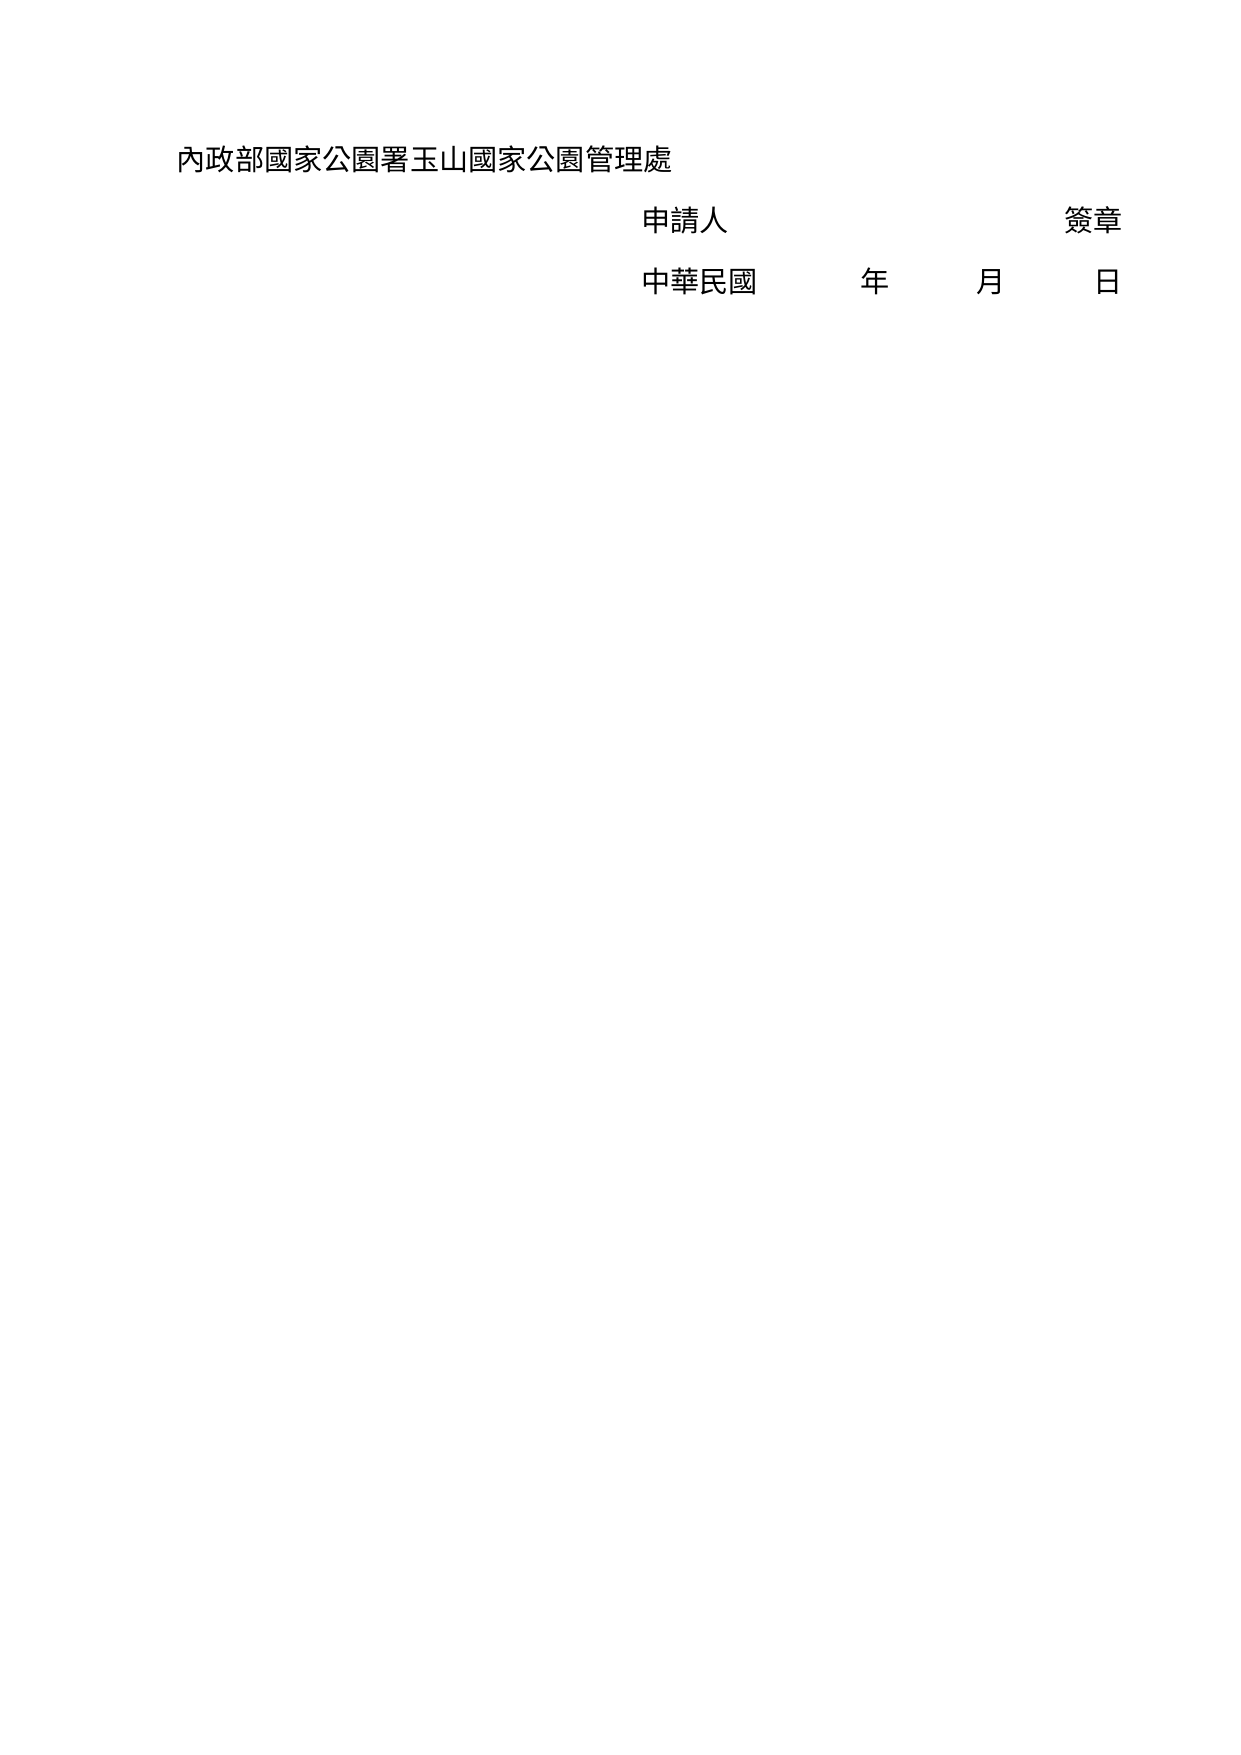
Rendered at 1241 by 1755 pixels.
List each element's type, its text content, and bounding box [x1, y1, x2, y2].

text 申請人 簽章 [118, 197, 1122, 239]
text 中華民國 年 月 日 [118, 258, 1122, 301]
text 內政部國家公園署玉山國家公園管理處 [118, 136, 1122, 178]
